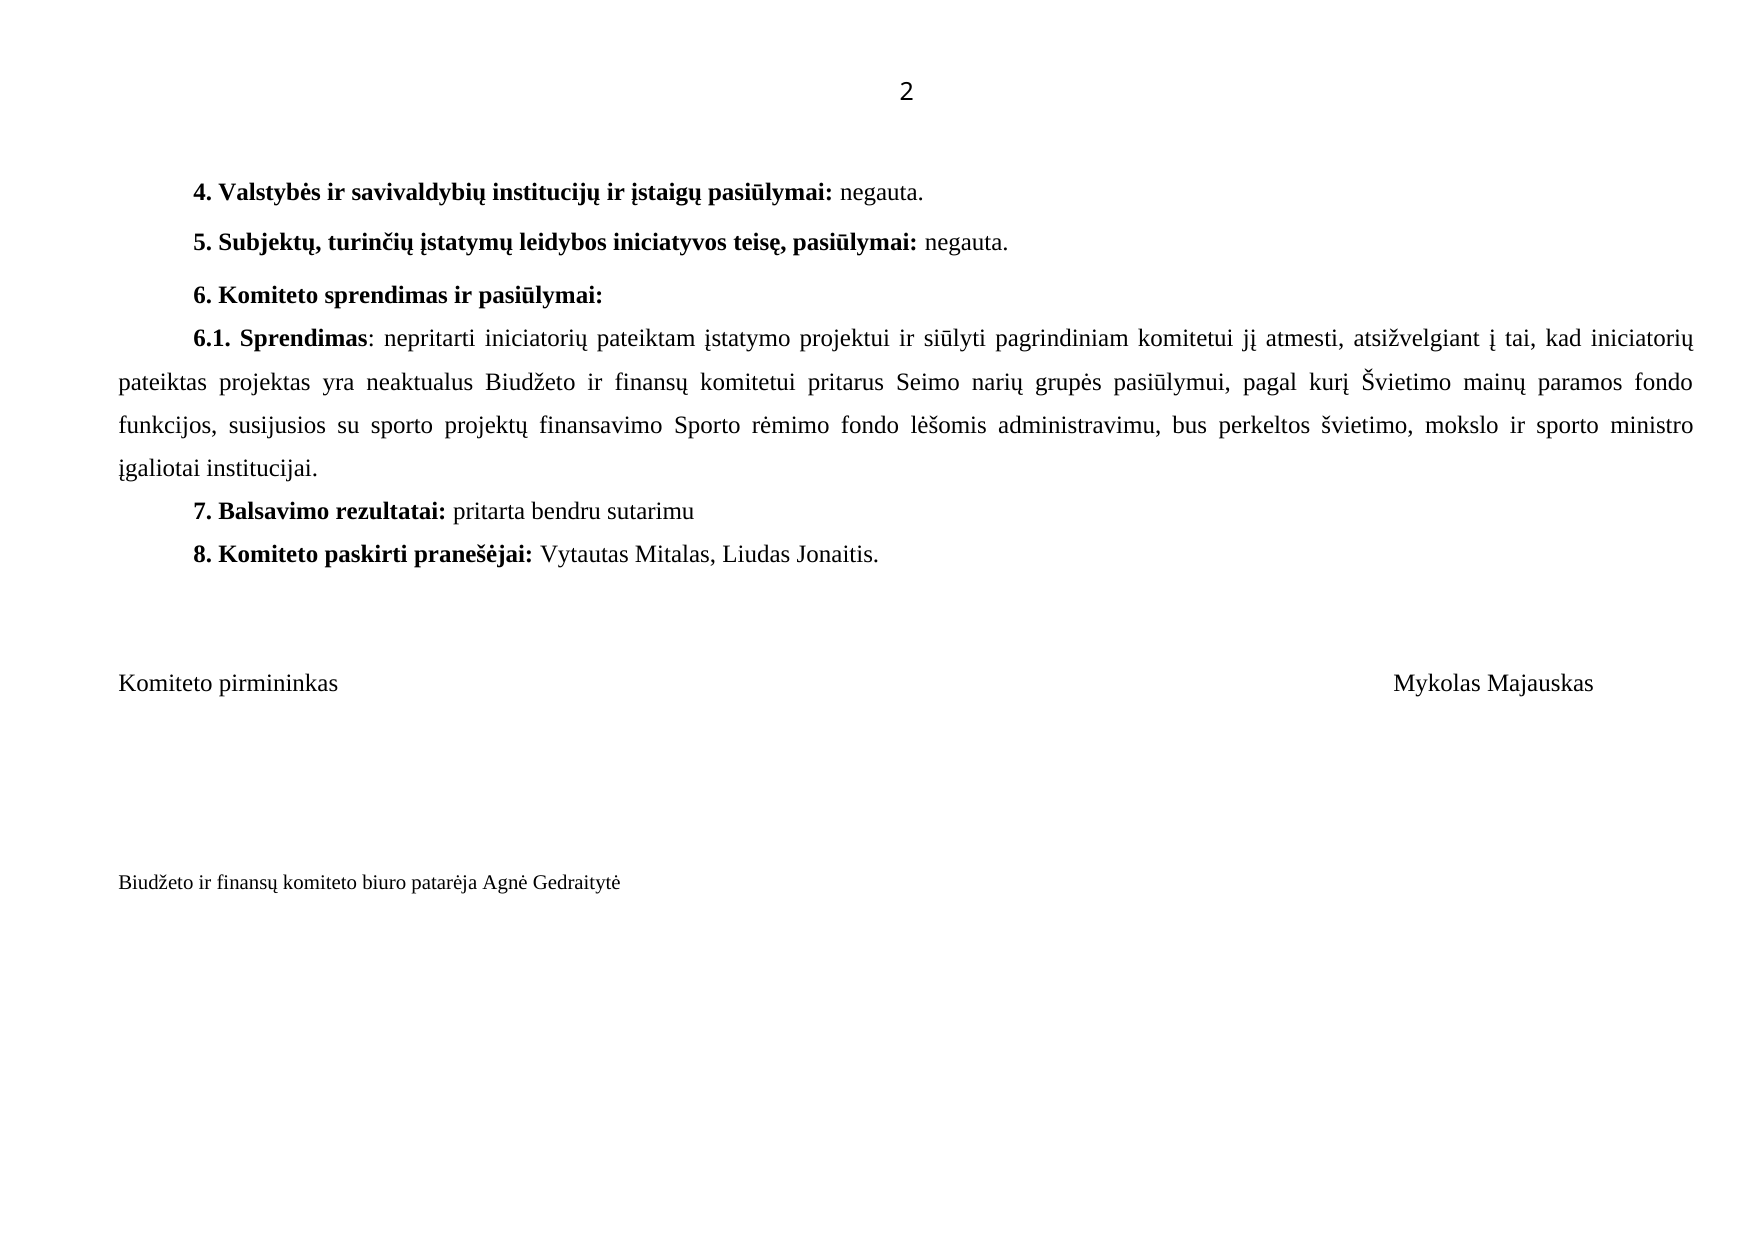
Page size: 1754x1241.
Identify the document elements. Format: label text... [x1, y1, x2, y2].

text 8. Komiteto paskirti pranešėjai: Vytautas Mitalas, Liudas Jonaitis. [118, 539, 1695, 568]
text 6. Komiteto sprendimas ir pasiūlymai: [118, 280, 1695, 309]
subtitle 5. Subjektų, turinčių įstatymų leidybos iniciatyvos teisę, pasiūlymai: negauta. [118, 227, 1695, 256]
subtitle 4. Valstybės ir savivaldybių institucijų ir įstaigų pasiūlymai: negauta. [118, 177, 1695, 206]
text Komiteto pirmininkas Mykolas Majauskas [118, 668, 1695, 697]
text Biudžeto ir finansų komiteto biuro patarėja Agnė Gedraitytė [118, 870, 1695, 894]
text 7. Balsavimo rezultatai: pritarta bendru sutarimu [118, 496, 1695, 525]
text 6.1. Sprendimas: nepritarti iniciatorių pateiktam įstatymo projektui ir siūlyti pagrindiniam komitetui jį atmesti, atsižvelgiant į tai, kad iniciatorių pateiktas projektas yra neaktualus Biudžeto ir finansų komitetui pritarus Seimo narių grupės pasiūlymui, pagal kurį Švietimo mainų paramos fondo funkcijos, susijusios su sporto projektų finansavimo Sporto rėmimo fondo lėšomis administravimu, bus perkeltos švietimo, mokslo ir sporto ministro įgaliotai institucijai. [118, 323, 1695, 482]
